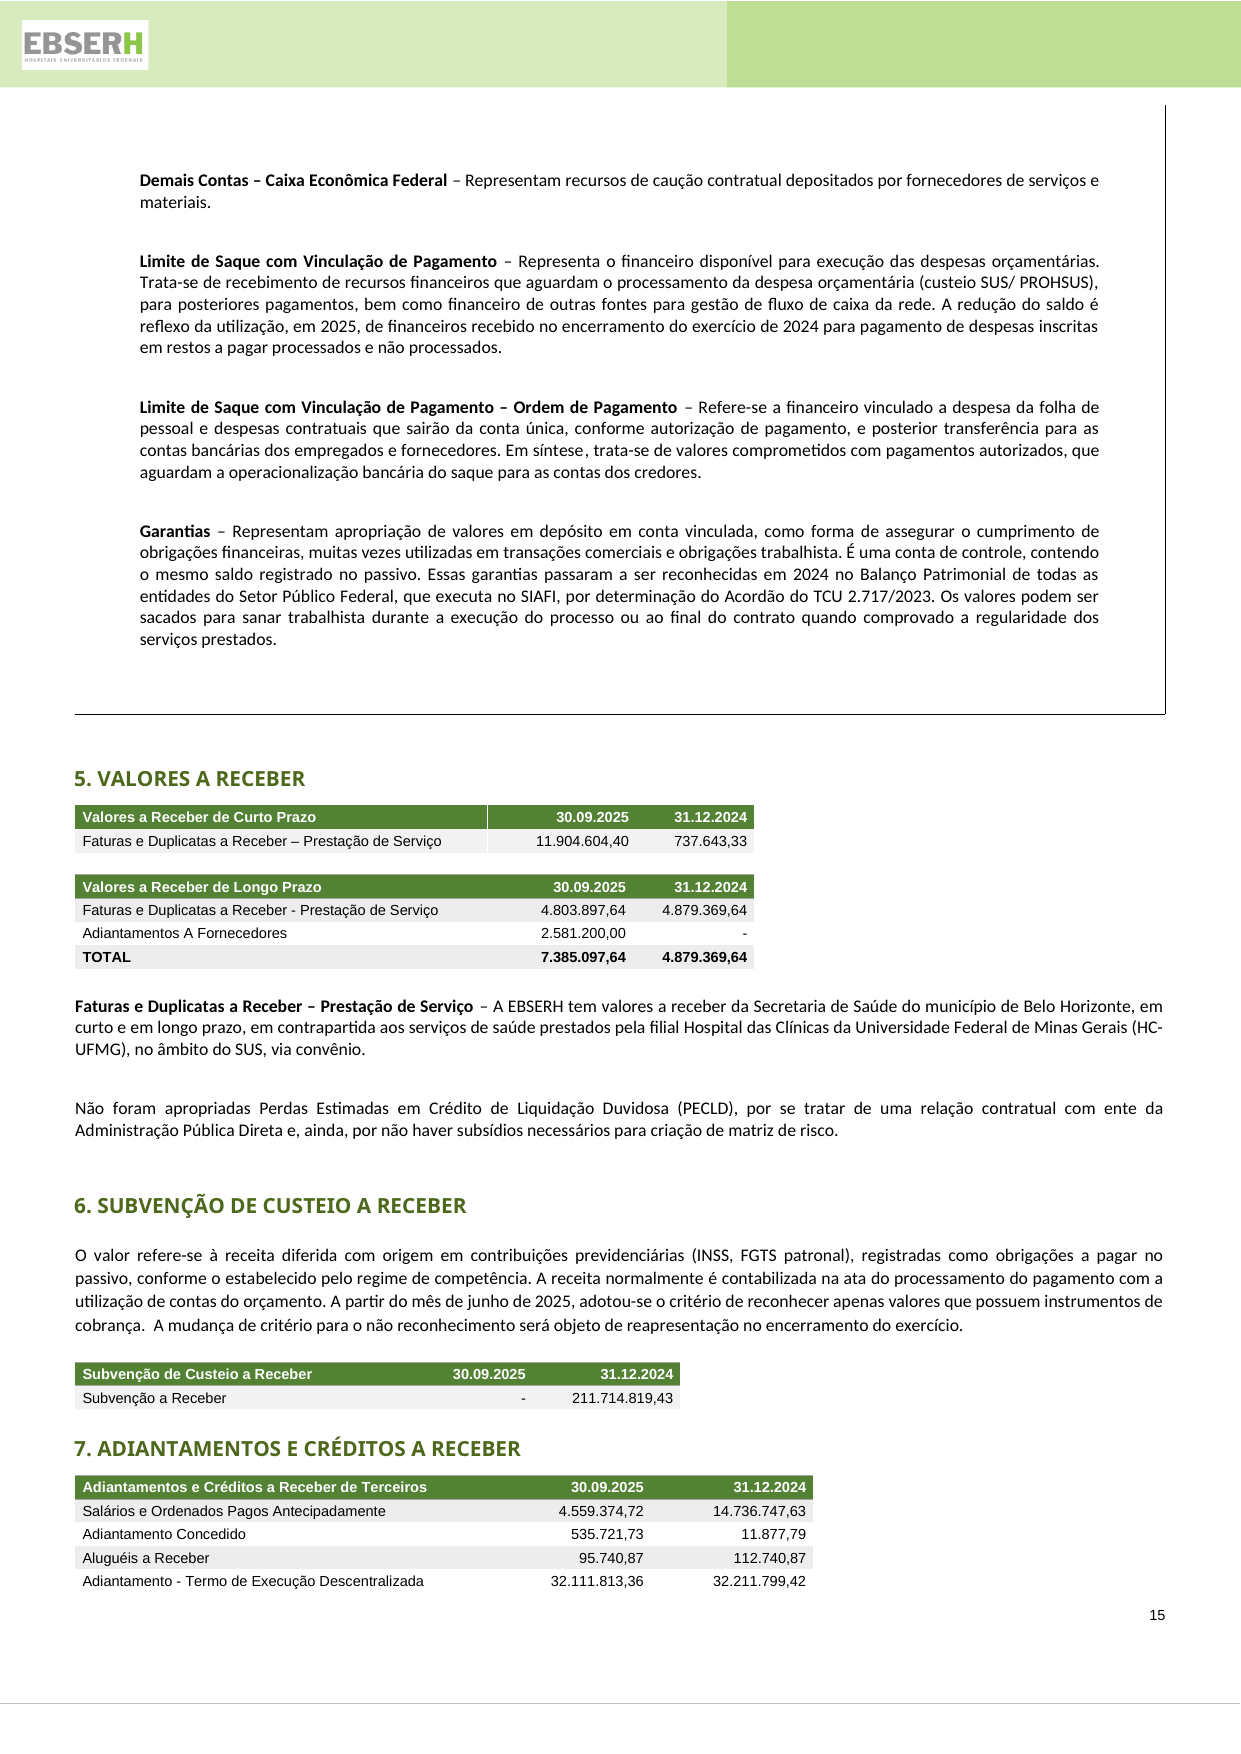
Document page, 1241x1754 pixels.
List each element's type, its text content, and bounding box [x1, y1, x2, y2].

table_header 31.12.2024 [636, 805, 754, 829]
text O valor refere-se à receita diferida com origem em contribuições previdenciárias (INSS, FGTS patronal), registradas como obrigações a pagar no passivo, conforme o estabelecido pelo regime de competência. A receita normalmente é contabilizada na ata do processamento do pagamento com a utilização de contas do orçamento. A partir do mês de junho de 2025, adotou-se o critério de reconhecer apenas valores que possuem instrumentos de cobrança. A mudança de critério para o não reconhecimento será objeto de reapresentação no encerramento do exercício. [75, 1244, 1165, 1335]
text Faturas e Duplicatas a Receber – Prestação de Serviço – A EBSERH tem valores a receber da Secretaria de Saúde do município de Belo Horizonte, em curto e em longo prazo, em contrapartida aos serviços de saúde prestados pela filial Hospital das Clínicas da Universidade Federal de Minas Gerais (HC-UFMG), no âmbito do SUS, via convênio. [75, 995, 1165, 1060]
table_header Valores a Receber de Curto Prazo [75, 805, 487, 829]
table_cell 4.879.369,64 [633, 945, 754, 969]
table_header 30.09.2025 [533, 875, 633, 898]
text Não foram apropriadas Perdas Estimadas em Crédito de Liquidação Duvidosa (PECLD), por se tratar de uma relação contratual com ente da Administração Pública Direta e, ainda, por não haver subsídios necessários para criação de matriz de risco. [75, 1097, 1165, 1141]
table_header Adiantamentos e Créditos a Receber de Terceiros [75, 1476, 533, 1499]
table_cell Adiantamento Concedido [75, 1522, 533, 1546]
table_cell 211.714.819,43 [533, 1386, 680, 1409]
table_cell 4.803.897,64 [533, 899, 633, 922]
table_header 30.09.2025 [488, 805, 636, 829]
table_header 31.12.2024 [651, 1476, 813, 1499]
table_cell TOTAL [75, 945, 533, 969]
table_header 30.09.2025 [533, 1476, 651, 1499]
table_cell 32.211.799,42 [651, 1570, 813, 1593]
table_cell 95.740,87 [533, 1546, 651, 1569]
list VALORES A RECEBER [74, 764, 1165, 793]
table_cell 535.721,73 [533, 1522, 651, 1546]
table_cell 32.111.813,36 [533, 1570, 651, 1593]
table_cell - [633, 922, 754, 945]
table_cell Subvenção a Receber [75, 1386, 356, 1409]
table_cell 11.877,79 [651, 1522, 813, 1546]
table_cell Faturas e Duplicatas a Receber – Prestação de Serviço [75, 829, 487, 853]
table_cell 112.740,87 [651, 1546, 813, 1569]
table_cell 737.643,33 [636, 829, 754, 853]
text Limite de Saque com Vinculação de Pagamento – Representa o financeiro disponível para execução das despesas orçamentárias. Trata-se de recebimento de recursos financeiros que aguardam o processamento da despesa orçamentária (custeio SUS/ PROHSUS), para posteriores pagamentos, bem como financeiro de outras fontes para gestão de fluxo de caixa da rede. A redução do saldo é reflexo da utilização, em 2025, de financeiros recebido no encerramento do exercício de 2024 para pagamento de despesas inscritas em restos a pagar processados e não processados. [75, 185, 1165, 331]
table_cell 4.879.369,64 [633, 899, 754, 922]
table_header Subvenção de Custeio a Receber [75, 1363, 356, 1385]
table_cell Adiantamento - Termo de Execução Descentralizada [75, 1570, 533, 1593]
text Limite de Saque com Vinculação de Pagamento – Ordem de Pagamento – Refere-se a financeiro vinculado a despesa da folha de pessoal e despesas contratuais que sairão da conta única, conforme autorização de pagamento, e posterior transferência para as contas bancárias dos empregados e fornecedores. Em síntese, trata-se de valores comprometidos com pagamentos autorizados, que aguardam a operacionalização bancária do saque para as contas dos credores. [75, 331, 1165, 455]
table_header 30.09.2025 [356, 1363, 533, 1385]
table_cell 11.904.604,40 [488, 829, 636, 853]
table_cell 2.581.200,00 [533, 922, 633, 945]
table_cell - [356, 1386, 533, 1409]
table_cell 14.736.747,63 [651, 1500, 813, 1522]
list ADIANTAMENTOS E CRÉDITOS A RECEBER [74, 1434, 1165, 1462]
table_header 31.12.2024 [633, 875, 754, 898]
table_cell Salários e Ordenados Pagos Antecipadamente [75, 1500, 533, 1522]
table_cell 7.385.097,64 [533, 945, 633, 969]
list SUBVENÇÃO DE CUSTEIO A RECEBER [74, 1191, 1165, 1219]
table_cell Adiantamentos A Fornecedores [75, 922, 533, 945]
table_header 31.12.2024 [533, 1363, 680, 1385]
table_header Valores a Receber de Longo Prazo [75, 875, 533, 898]
text Garantias – Representam apropriação de valores em depósito em conta vinculada, como forma de assegurar o cumprimento de obrigações financeiras, muitas vezes utilizadas em transações comerciais e obrigações trabalhista. É uma conta de controle, contendo o mesmo saldo registrado no passivo. Essas garantias passaram a ser reconhecidas em 2024 no Balanço Patrimonial de todas as entidades do Setor Público Federal, que executa no SIAFI, por determinação do Acordão do TCU 2.717/2023. Os valores podem ser sacados para sanar trabalhista durante a execução do processo ou ao final do contrato quando comprovado a regularidade dos serviços prestados. [75, 455, 1165, 714]
text Demais Contas – Caixa Econômica Federal – Representam recursos de caução contratual depositados por fornecedores de serviços e materiais. [75, 104, 1165, 185]
table_cell Faturas e Duplicatas a Receber - Prestação de Serviço [75, 899, 533, 922]
table_cell Aluguéis a Receber [75, 1546, 533, 1569]
table_cell 4.559.374,72 [533, 1500, 651, 1522]
